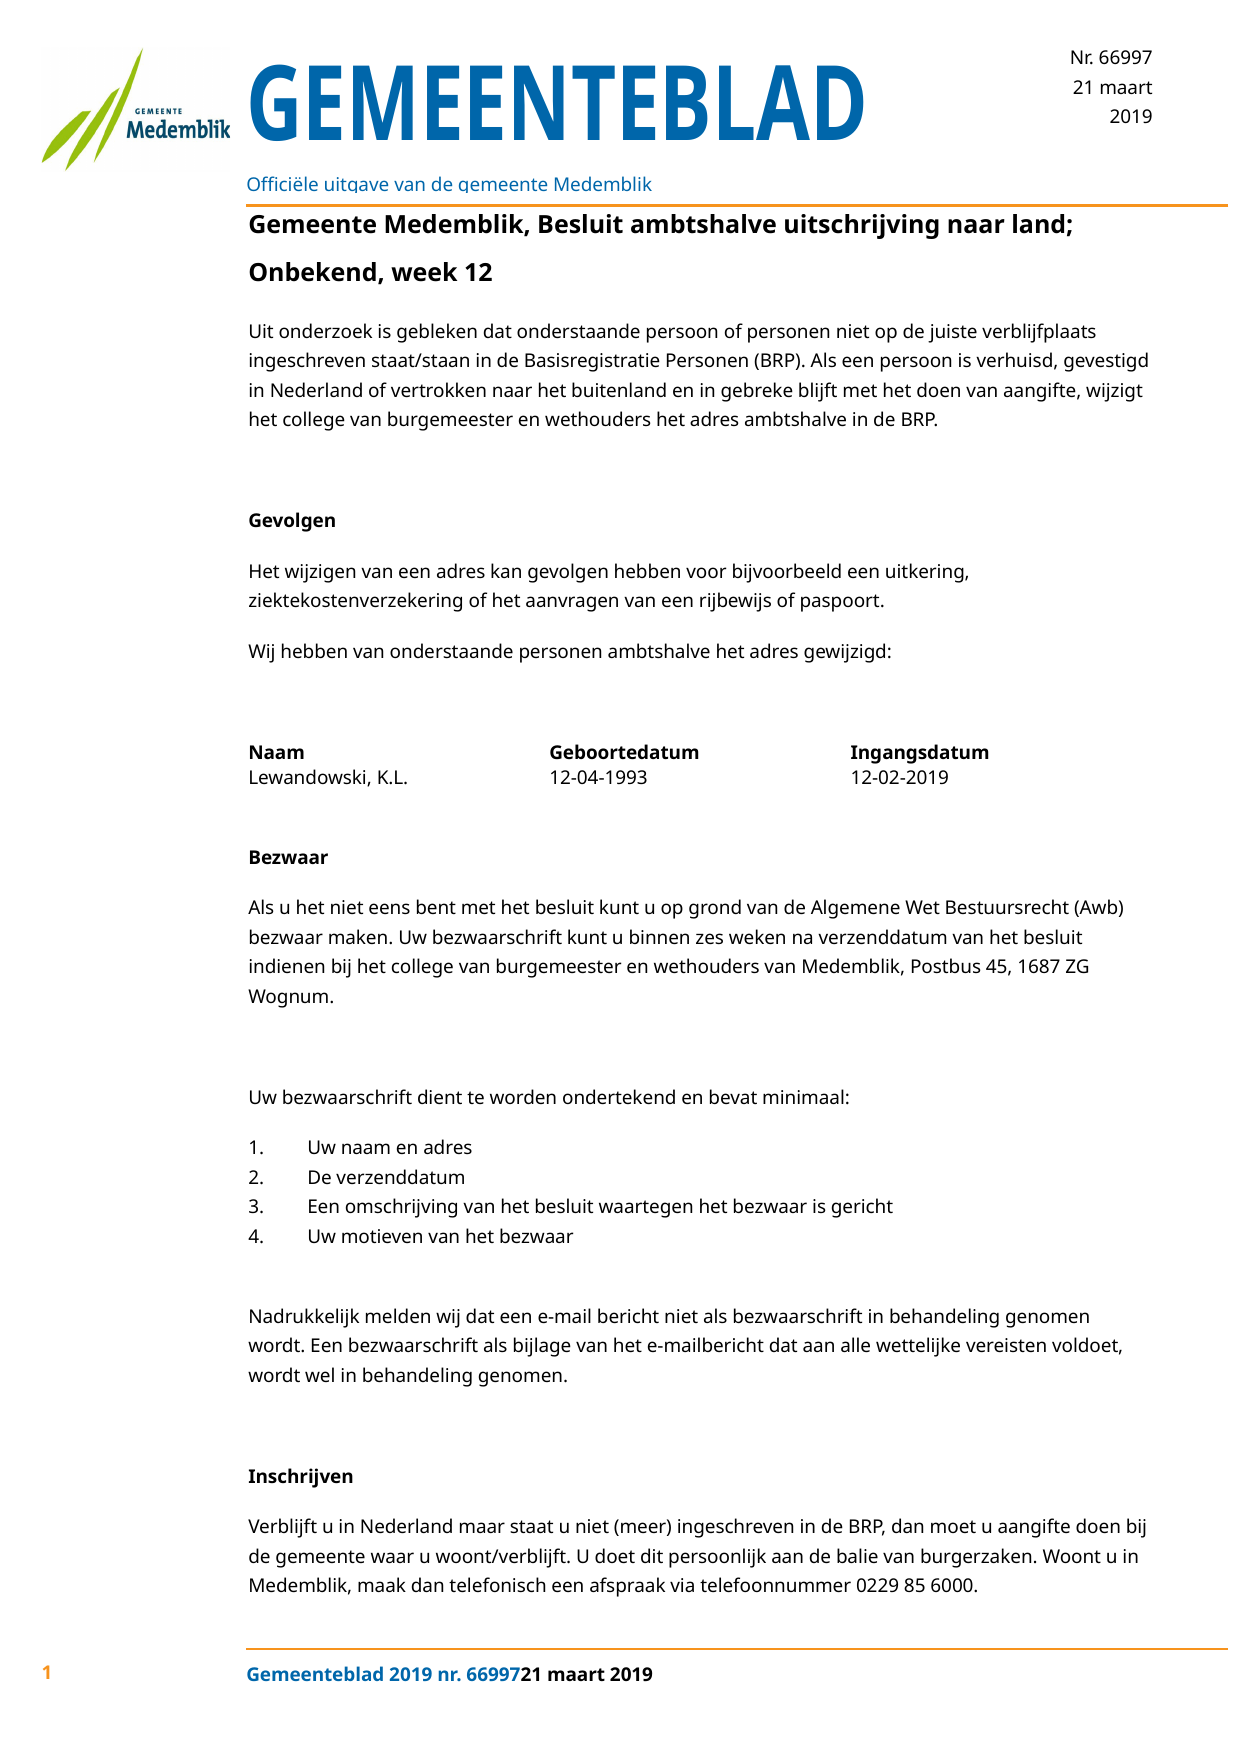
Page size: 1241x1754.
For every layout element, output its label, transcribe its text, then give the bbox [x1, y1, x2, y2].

text Gevolgen [248, 507, 1152, 533]
text Wij hebben van onderstaande personen ambtshalve het adres gewijzigd: [248, 638, 1152, 664]
table_header Naam [248, 739, 549, 764]
list Een omschrijving van het besluit waartegen het bezwaar is gericht [248, 1193, 1152, 1219]
picture [41, 47, 231, 172]
list De verzenddatum [248, 1164, 1152, 1190]
table_header Geboortedatum [549, 739, 850, 764]
list Uw motieven van het bezwaar [248, 1223, 1152, 1249]
text Uit onderzoek is gebleken dat onderstaande persoon of personen niet op de juiste verblijfplaats ingeschreven staat/staan in de Basisregistratie Personen (BRP). Als een persoon is verhuisd, gevestigd in Nederland of vertrokken naar het buitenland en in gebreke blijft met het doen van aangifte, wijzigt het college van burgemeester en wethouders het adres ambtshalve in de BRP. [248, 318, 1152, 432]
table_cell 12-02-2019 [850, 765, 1152, 790]
text Inschrijven [248, 1463, 1152, 1489]
table_cell 12-04-1993 [549, 765, 850, 790]
text Gemeente Medemblik, Besluit ambtshalve uitschrijving naar land; Onbekend, week 12 [248, 207, 1152, 288]
text Nadrukkelijk melden wij dat een e-mail bericht niet als bezwaarschrift in behandeling genomen wordt. Een bezwaarschrift als bijlage van het e-mailbericht dat aan alle wettelijke vereisten voldoet, wordt wel in behandeling genomen. [248, 1303, 1152, 1388]
table_cell Lewandowski, K.L. [248, 765, 549, 790]
text Verblijft u in Nederland maar staat u niet (meer) ingeschreven in de BRP, dan moet u aangifte doen bij de gemeente waar u woont/verblijft. U doet dit persoonlijk aan de balie van burgerzaken. Woont u in Medemblik, maak dan telefonisch een afspraak via telefoonnummer 0229 85 6000. [248, 1513, 1152, 1598]
list Uw naam en adres [248, 1134, 1152, 1160]
text Uw bezwaarschrift dient te worden ondertekend en bevat minimaal: [248, 1084, 1152, 1110]
text Bezwaar [248, 844, 1152, 870]
text Als u het niet eens bent met het besluit kunt u op grond van de Algemene Wet Bestuursrecht (Awb) bezwaar maken. Uw bezwaarschrift kunt u binnen zes weken na verzenddatum van het besluit indienen bij het college van burgemeester en wethouders van Medemblik, Postbus 45, 1687 ZG Wognum. [248, 894, 1152, 1009]
text Het wijzigen van een adres kan gevolgen hebben voor bijvoorbeeld een uitkering, ziektekostenverzekering of het aanvragen van een rijbewijs of paspoort. [248, 558, 1152, 613]
table_header Ingangsdatum [850, 739, 1152, 764]
